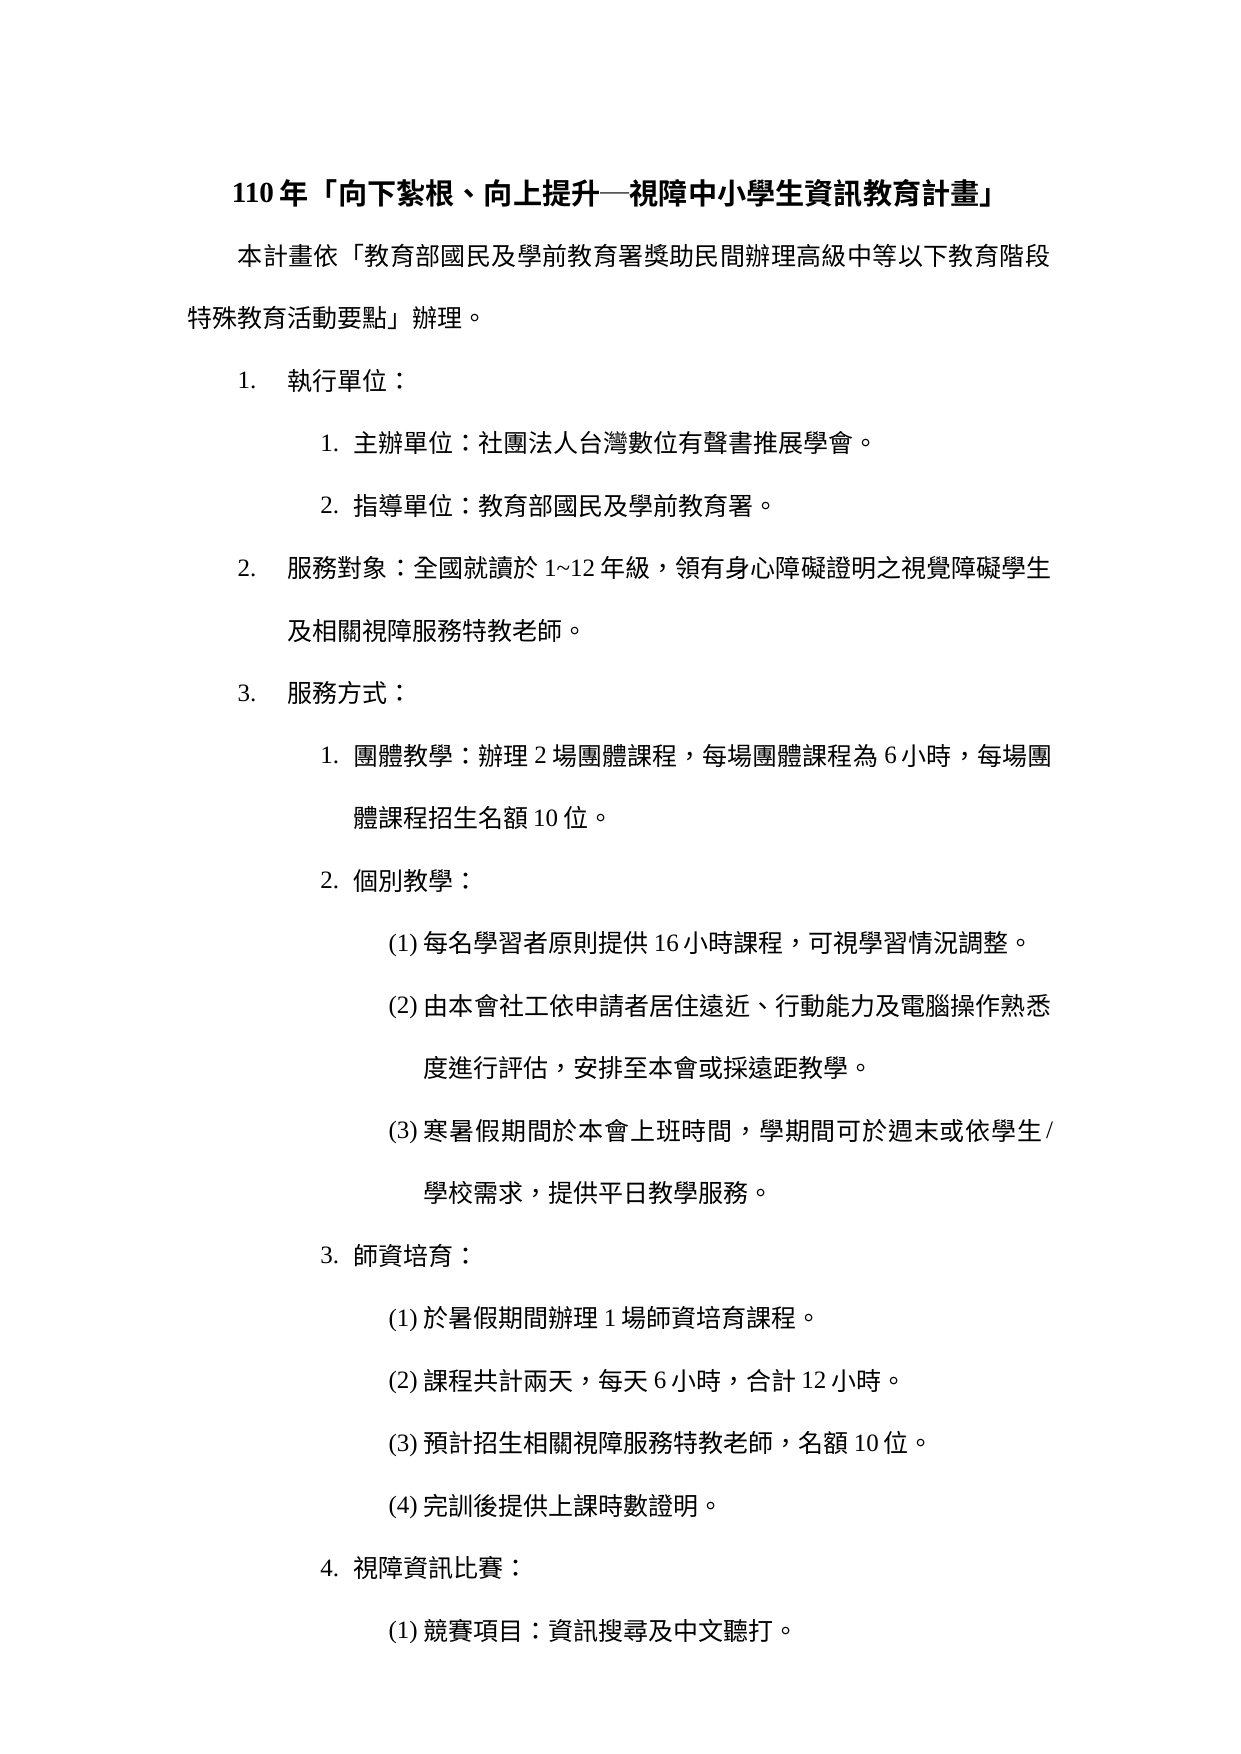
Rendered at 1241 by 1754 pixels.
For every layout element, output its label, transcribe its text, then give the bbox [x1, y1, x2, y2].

list 視障資訊比賽： [320, 1525, 1053, 1588]
list 指導單位：教育部國民及學前教育署。 [320, 463, 1053, 467]
list 課程共計兩天，每天6小時，合計12小時。 [388, 1338, 1053, 1400]
list 於暑假期間辦理1場師資培育課程。 [388, 1333, 1053, 1338]
text 本計畫依「教育部國民及學前教育署獎助民間辦理高級中等以下教育階段特殊教育活動要點」辦理。 [187, 213, 1053, 338]
list 主辦單位：社團法人台灣數位有聲書推展學會。 [320, 400, 1053, 463]
list 完訓後提供上課時數證明。 [388, 1463, 1053, 1525]
list 執行單位： [237, 338, 1053, 400]
list 競賽項目：資訊搜尋及中文聽打。 [388, 1588, 1053, 1650]
text 110年「向下紮根、向上提升─視障中小學生資訊教育計畫」 [187, 150, 1053, 213]
list 預計招生相關視障服務特教老師，名額10位。 [388, 1400, 1053, 1463]
